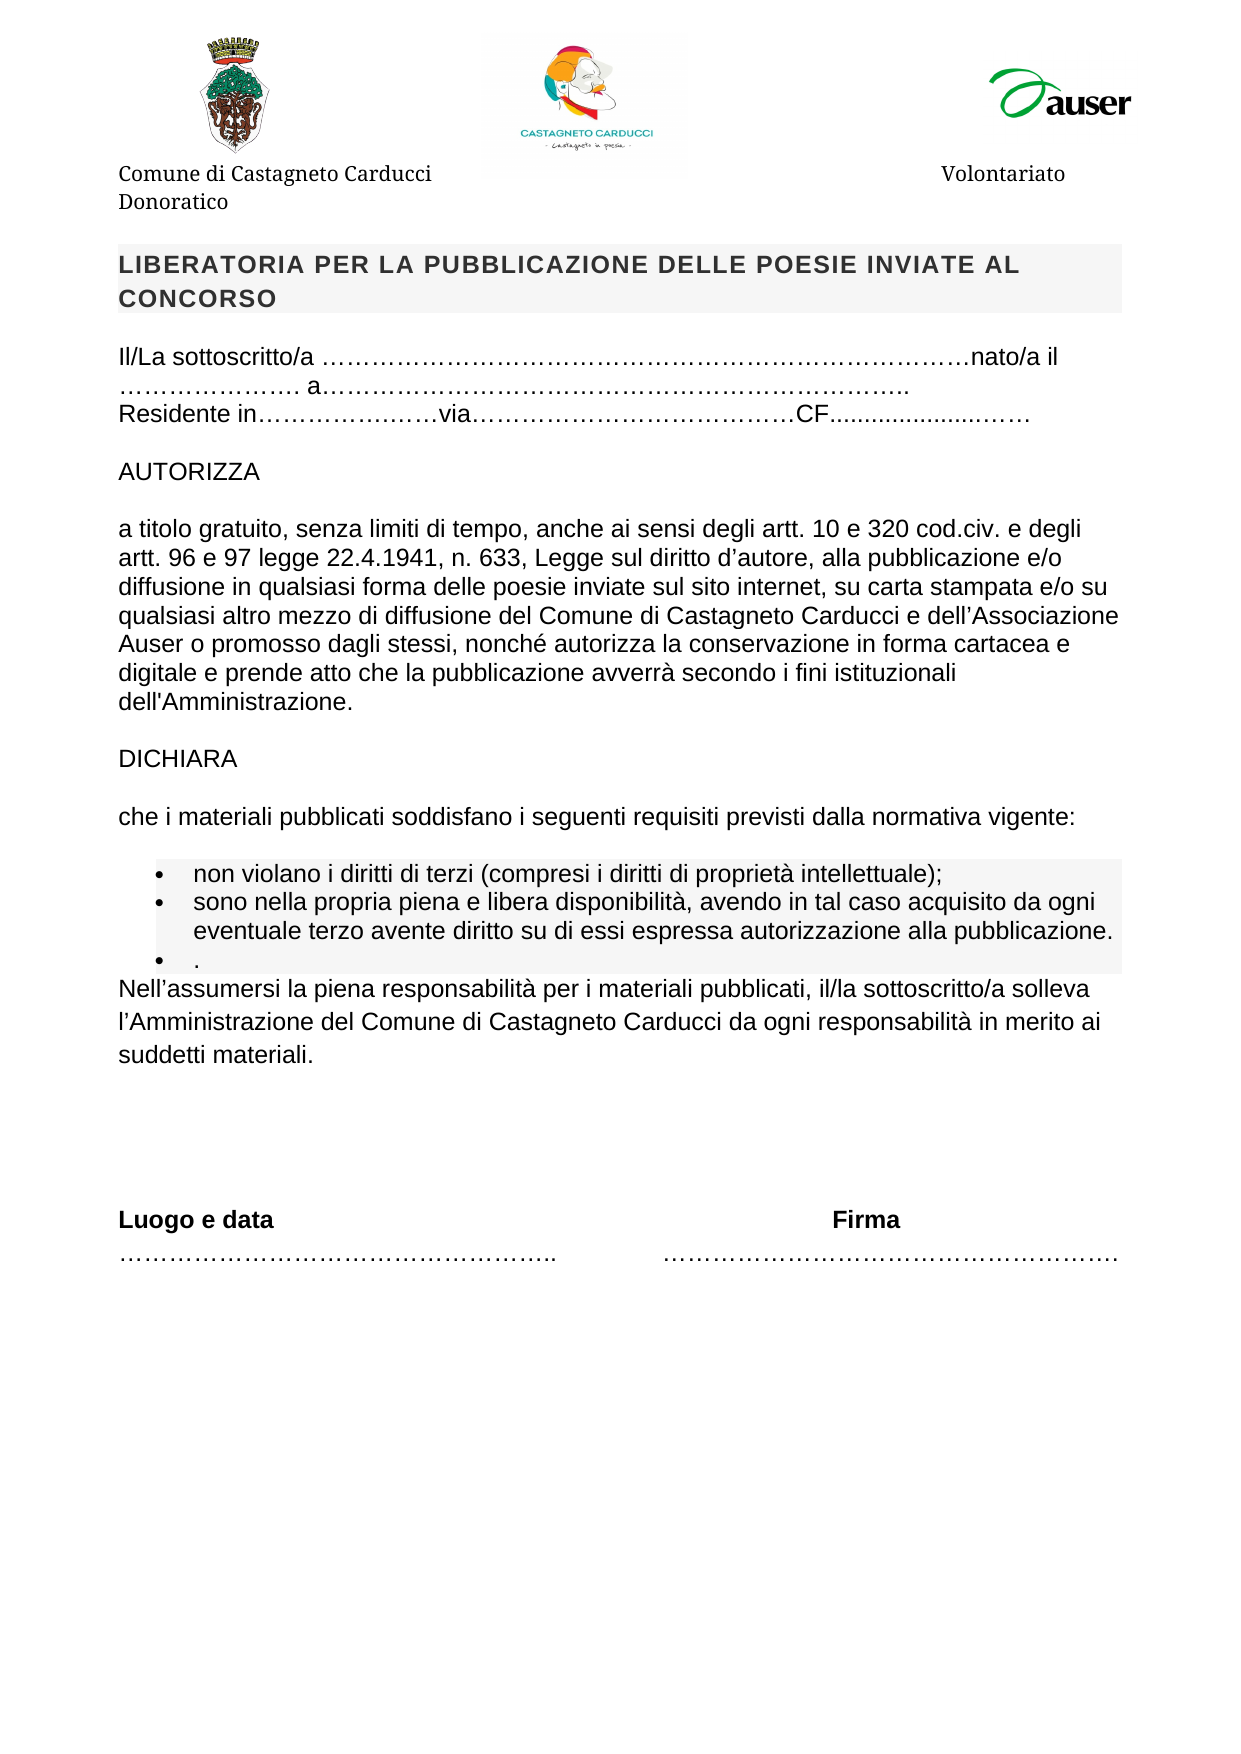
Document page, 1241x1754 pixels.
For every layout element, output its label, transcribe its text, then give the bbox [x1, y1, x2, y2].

picture [982, 51, 1138, 144]
picture [196, 32, 272, 157]
list sono nella propria piena e libera disponibilità, avendo in tal caso acquisito da ogni eventuale terzo avente diritto su di essi espressa autorizzazione alla pubblicazione. [156, 887, 1122, 945]
text LIBERATORIA PER LA PUBBLICAZIONE DELLE POESIE INVIATE AL CONCORSO [118, 244, 1122, 313]
list . [156, 945, 1122, 974]
text Il/La sottoscritto/a ……………………………………………………………………nato/a il …………………. a…………………………………………………………….. Residente in…………….……via…………………………………CF......................…… AUTORIZZA a titolo gratuito, senza limiti di tempo, anche ai sensi degli artt. 10 e 320 cod.civ. e degli artt. 96 e 97 legge 22.4.1941, n. 633, Legge sul diritto d’autore, alla pubblicazione e/o diffusione in qualsiasi forma delle poesie inviate sul sito internet, su carta stampata e/o su qualsiasi altro mezzo di diffusione del Comune di Castagneto Carducci e dell’Associazione Auser o promosso dagli stessi, nonché autorizza la conservazione in forma cartacea e digitale e prende atto che la pubblicazione avverrà secondo i fini istituzionali dell'Amministrazione. DICHIARA che i materiali pubblicati soddisfano i seguenti requisiti previsti dalla normativa vigente: [118, 313, 1122, 859]
picture [481, 32, 688, 179]
text Nell’assumersi la piena responsabilità per i materiali pubblicati, il/la sottoscritto/a solleva l’Amministrazione del Comune di Castagneto Carducci da ogni responsabilità in merito ai suddetti materiali. Luogo e data Firma …………………………………………….. ………………………………………………. [118, 974, 1122, 1299]
list non violano i diritti di terzi (compresi i diritti di proprietà intellettuale); [156, 859, 1122, 887]
